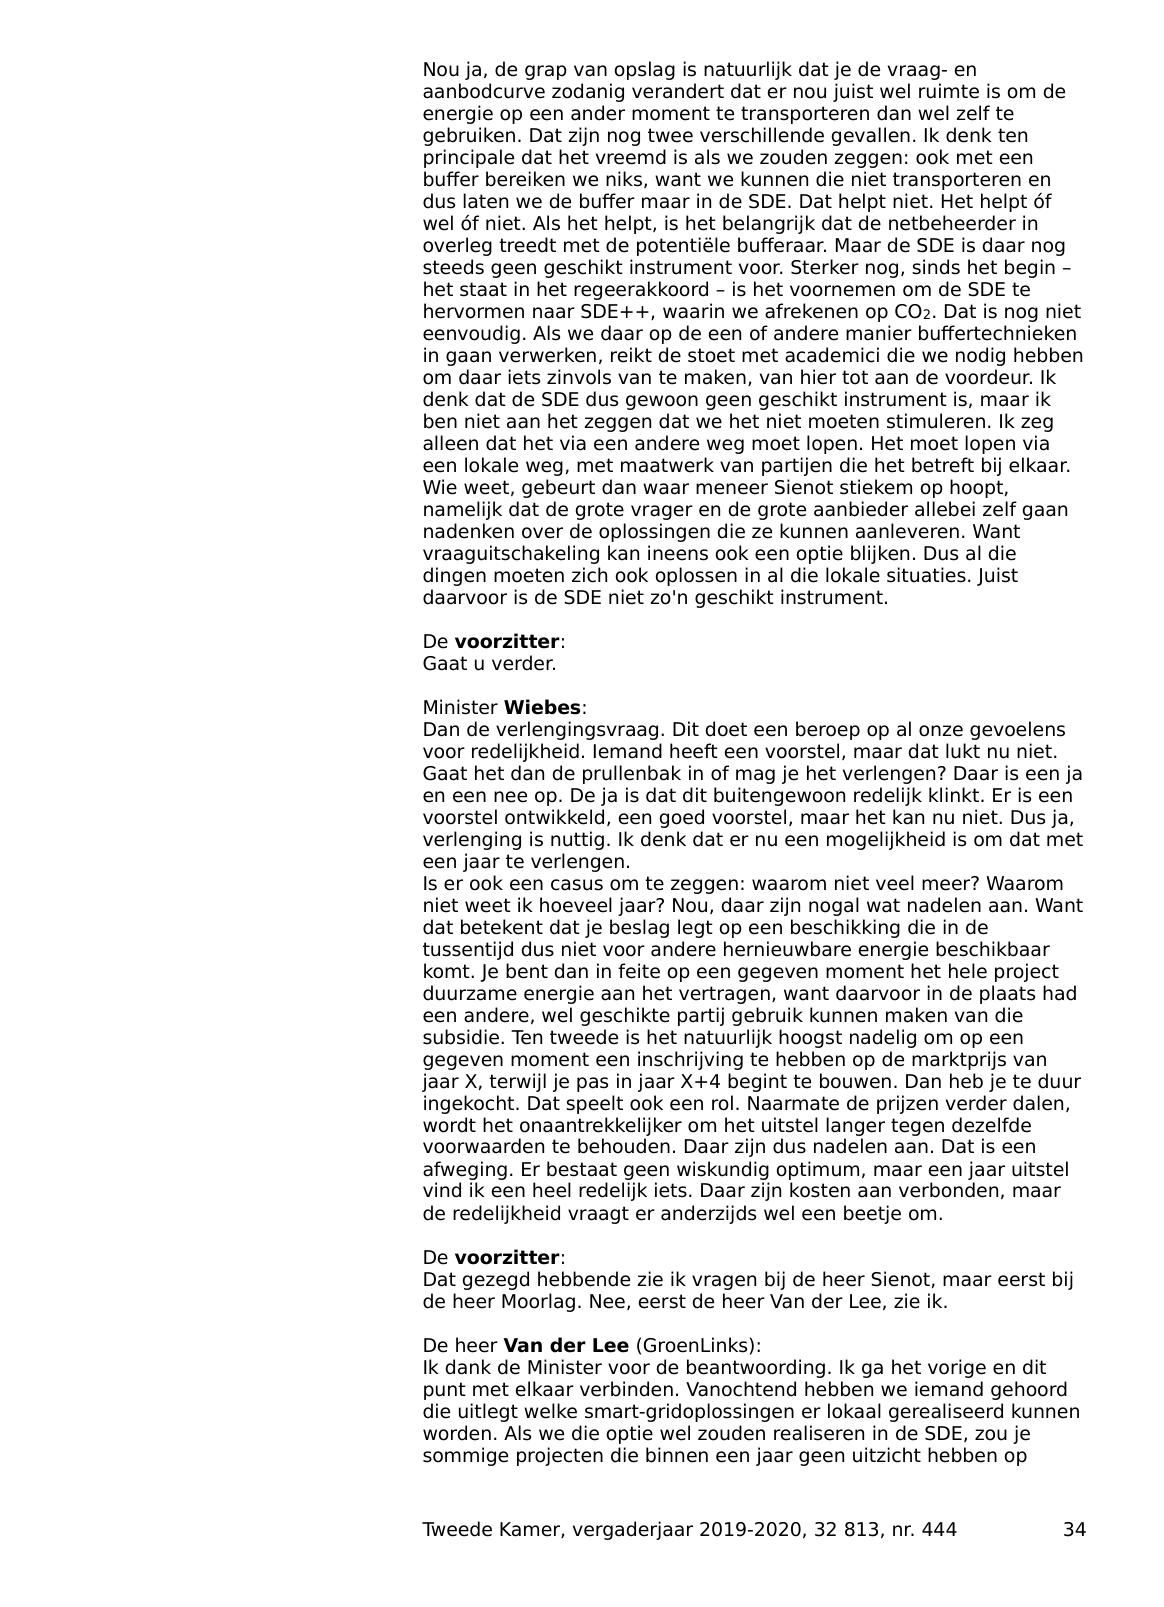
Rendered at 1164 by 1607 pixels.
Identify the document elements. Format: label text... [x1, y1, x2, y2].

text Dan de verlengingsvraag. Dit doet een beroep op al onze gevoelens voor redelijkheid. Iemand heeft een voorstel, maar dat lukt nu niet. Gaat het dan de prullenbak in of mag je het verlengen? Daar is een ja en een nee op. De ja is dat dit buitengewoon redelijk klinkt. Er is een voorstel ontwikkeld, een goed voorstel, maar het kan nu niet. Dus ja, verlenging is nuttig. Ik denk dat er nu een mogelijkheid is om dat met een jaar te verlengen. [422, 719, 1087, 873]
text Minister Wiebes: [422, 697, 1087, 719]
text De voorzitter: [422, 631, 1087, 653]
text Ik dank de Minister voor de beantwoording. Ik ga het vorige en dit punt met elkaar verbinden. Vanochtend hebben we iemand gehoord die uitlegt welke smart-gridoplossingen er lokaal gerealiseerd kunnen worden. Als we die optie wel zouden realiseren in de SDE, zou je sommige projecten die binnen een jaar geen uitzicht hebben op [422, 1357, 1087, 1467]
text De heer Van der Lee (GroenLinks): [422, 1335, 1087, 1357]
text Gaat u verder. [422, 653, 1087, 675]
text Nou ja, de grap van opslag is natuurlijk dat je de vraag- en aanbodcurve zodanig verandert dat er nou juist wel ruimte is om de energie op een ander moment te transporteren dan wel zelf te gebruiken. Dat zijn nog twee verschillende gevallen. Ik denk ten principale dat het vreemd is als we zouden zeggen: ook met een buffer bereiken we niks, want we kunnen die niet transporteren en dus laten we de buffer maar in de SDE. Dat helpt niet. Het helpt óf wel óf niet. Als het helpt, is het belangrijk dat de netbeheerder in overleg treedt met de potentiële bufferaar. Maar de SDE is daar nog steeds geen geschikt instrument voor. Sterker nog, sinds het begin – het staat in het regeerakkoord – is het voornemen om de SDE te hervormen naar SDE++, waarin we afrekenen op CO2. Dat is nog niet eenvoudig. Als we daar op de een of andere manier buffertechnieken in gaan verwerken, reikt de stoet met academici die we nodig hebben om daar iets zinvols van te maken, van hier tot aan de voordeur. Ik denk dat de SDE dus gewoon geen geschikt instrument is, maar ik ben niet aan het zeggen dat we het niet moeten stimuleren. Ik zeg alleen dat het via een andere weg moet lopen. Het moet lopen via een lokale weg, met maatwerk van partijen die het betreft bij elkaar. Wie weet, gebeurt dan waar meneer Sienot stiekem op hoopt, namelijk dat de grote vrager en de grote aanbieder allebei zelf gaan nadenken over de oplossingen die ze kunnen aanleveren. Want vraaguitschakeling kan ineens ook een optie blijken. Dus al die dingen moeten zich ook oplossen in al die lokale situaties. Juist daarvoor is de SDE niet zo'n geschikt instrument. [422, 59, 1087, 608]
text De voorzitter: [422, 1247, 1087, 1268]
text Is er ook een casus om te zeggen: waarom niet veel meer? Waarom niet weet ik hoeveel jaar? Nou, daar zijn nogal wat nadelen aan. Want dat betekent dat je beslag legt op een beschikking die in de tussentijd dus niet voor andere hernieuwbare energie beschikbaar komt. Je bent dan in feite op een gegeven moment het hele project duurzame energie aan het vertragen, want daarvoor in de plaats had een andere, wel geschikte partij gebruik kunnen maken van die subsidie. Ten tweede is het natuurlijk hoogst nadelig om op een gegeven moment een inschrijving te hebben op de marktprijs van jaar X, terwijl je pas in jaar X+4 begint te bouwen. Dan heb je te duur ingekocht. Dat speelt ook een rol. Naarmate de prijzen verder dalen, wordt het onaantrekkelijker om het uitstel langer tegen dezelfde voorwaarden te behouden. Daar zijn dus nadelen aan. Dat is een afweging. Er bestaat geen wiskundig optimum, maar een jaar uitstel vind ik een heel redelijk iets. Daar zijn kosten aan verbonden, maar de redelijkheid vraagt er anderzijds wel een beetje om. [422, 873, 1087, 1224]
text Dat gezegd hebbende zie ik vragen bij de heer Sienot, maar eerst bij de heer Moorlag. Nee, eerst de heer Van der Lee, zie ik. [422, 1268, 1087, 1312]
